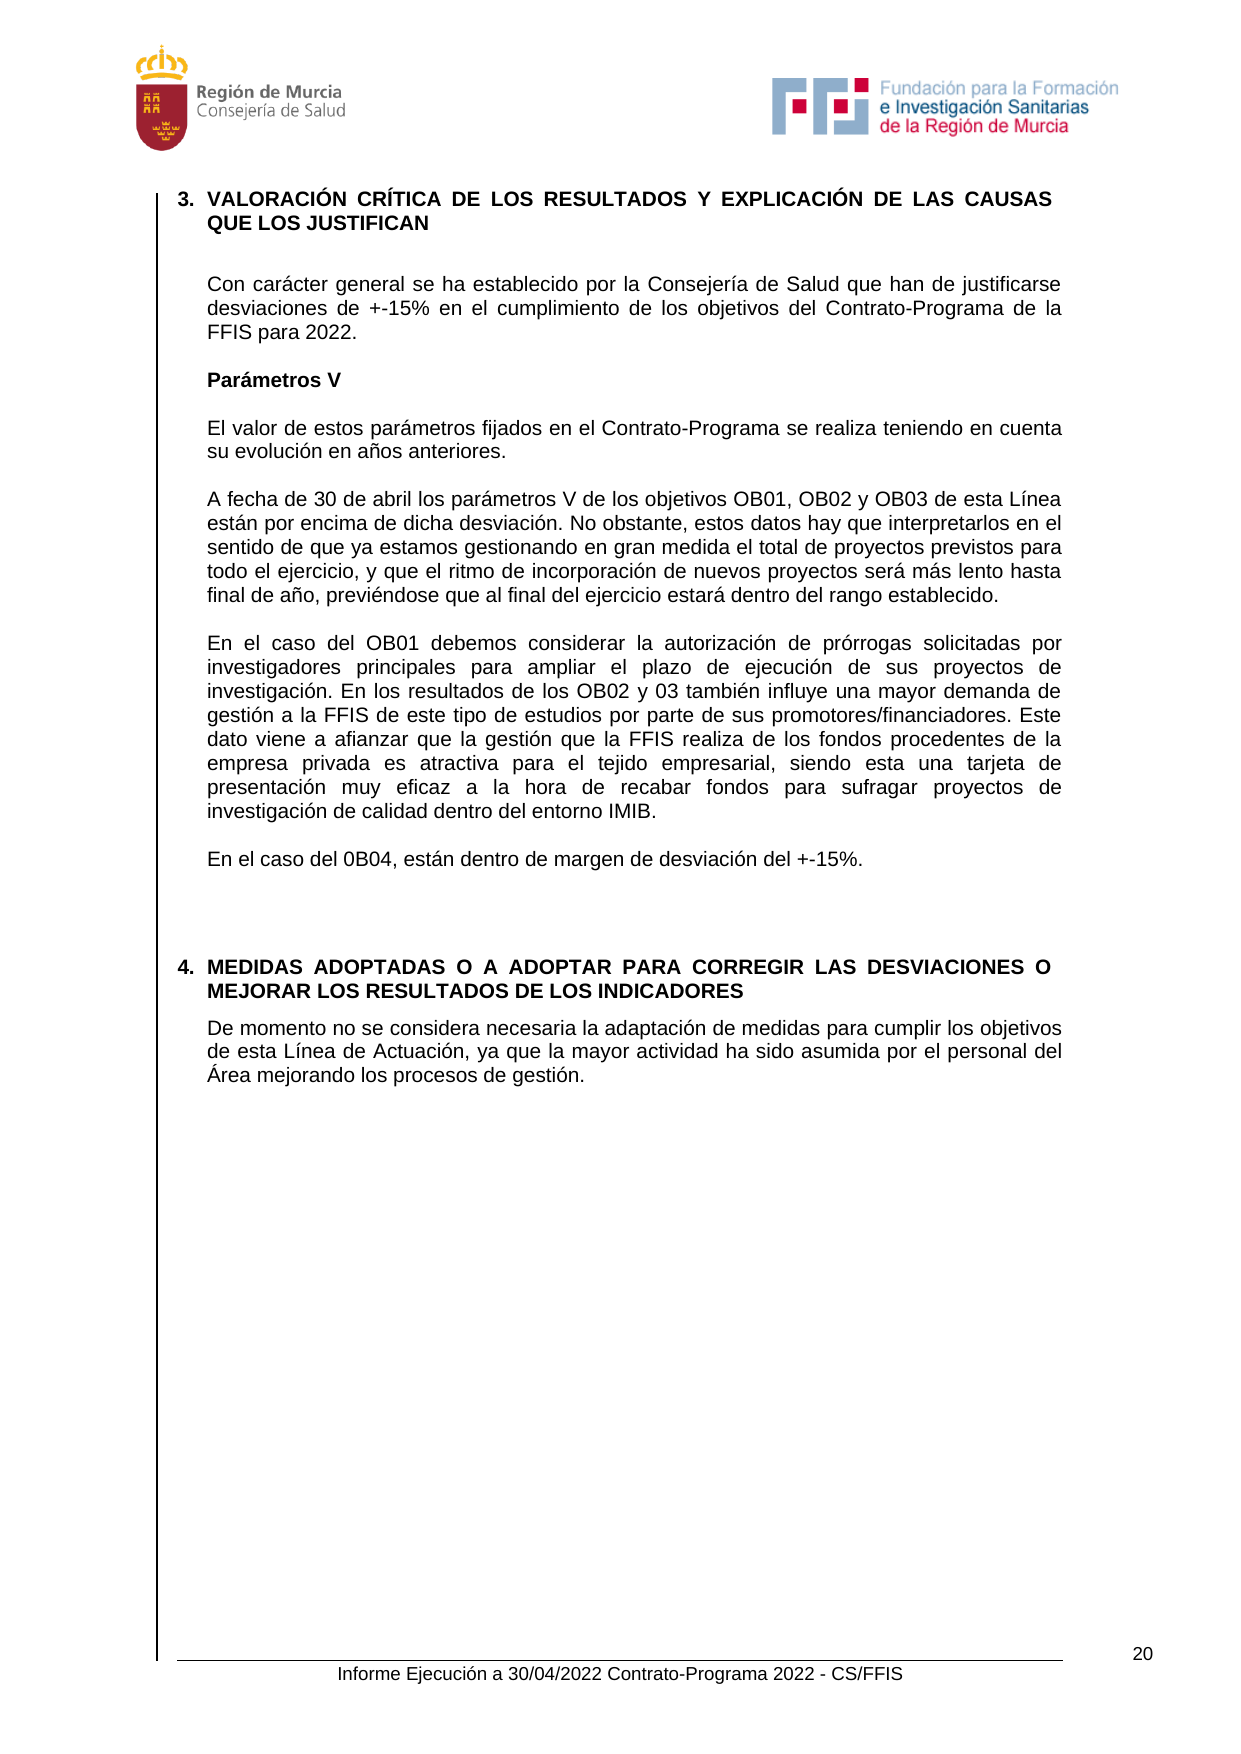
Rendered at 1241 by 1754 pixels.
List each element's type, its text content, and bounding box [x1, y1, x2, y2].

text El valor de estos parámetros fijados en el Contrato-Programa se realiza teniendo en cuenta su evolución en años anteriores. [207, 415, 1063, 463]
text Con carácter general se ha establecido por la Consejería de Salud que han de justificarse desviaciones de +-15% en el cumplimiento de los objetivos del Contrato-Programa de la FFIS para 2022. [207, 272, 1063, 343]
text A fecha de 30 de abril los parámetros V de los objetivos OB01, OB02 y OB03 de esta Línea están por encima de dicha desviación. No obstante, estos datos hay que interpretarlos en el sentido de que ya estamos gestionando en gran medida el total de proyectos previstos para todo el ejercicio, y que el ritmo de incorporación de nuevos proyectos será más lento hasta final de año, previéndose que al final del ejercicio estará dentro del rango establecido. [207, 487, 1063, 607]
text En el caso del 0B04, están dentro de margen de desviación del +-15%. [207, 847, 1063, 871]
text De momento no se considera necesaria la adaptación de medidas para cumplir los objetivos de esta Línea de Actuación, ya que la mayor actividad ha sido asumida por el personal del Área mejorando los procesos de gestión. [207, 1015, 1063, 1087]
text 4. MEDIDAS ADOPTADAS O A ADOPTAR PARA CORREGIR LAS DESVIACIONES O MEJORAR LOS RESULTADOS DE LOS INDICADORES [177, 955, 1063, 1003]
text 3. VALORACIÓN CRÍTICA DE LOS RESULTADOS Y EXPLICACIÓN DE LAS CAUSAS QUE LOS JUSTIFICAN [177, 187, 1063, 235]
text Parámetros V [207, 367, 1063, 391]
text En el caso del OB01 debemos considerar la autorización de prórrogas solicitadas por investigadores principales para ampliar el plazo de ejecución de sus proyectos de investigación. En los resultados de los OB02 y 03 también influye una mayor demanda de gestión a la FFIS de este tipo de estudios por parte de sus promotores/financiadores. Este dato viene a afianzar que la gestión que la FFIS realiza de los fondos procedentes de la empresa privada es atractiva para el tejido empresarial, siendo esta una tarjeta de presentación muy eficaz a la hora de recabar fondos para sufragar proyectos de investigación de calidad dentro del entorno IMIB. [207, 631, 1063, 823]
